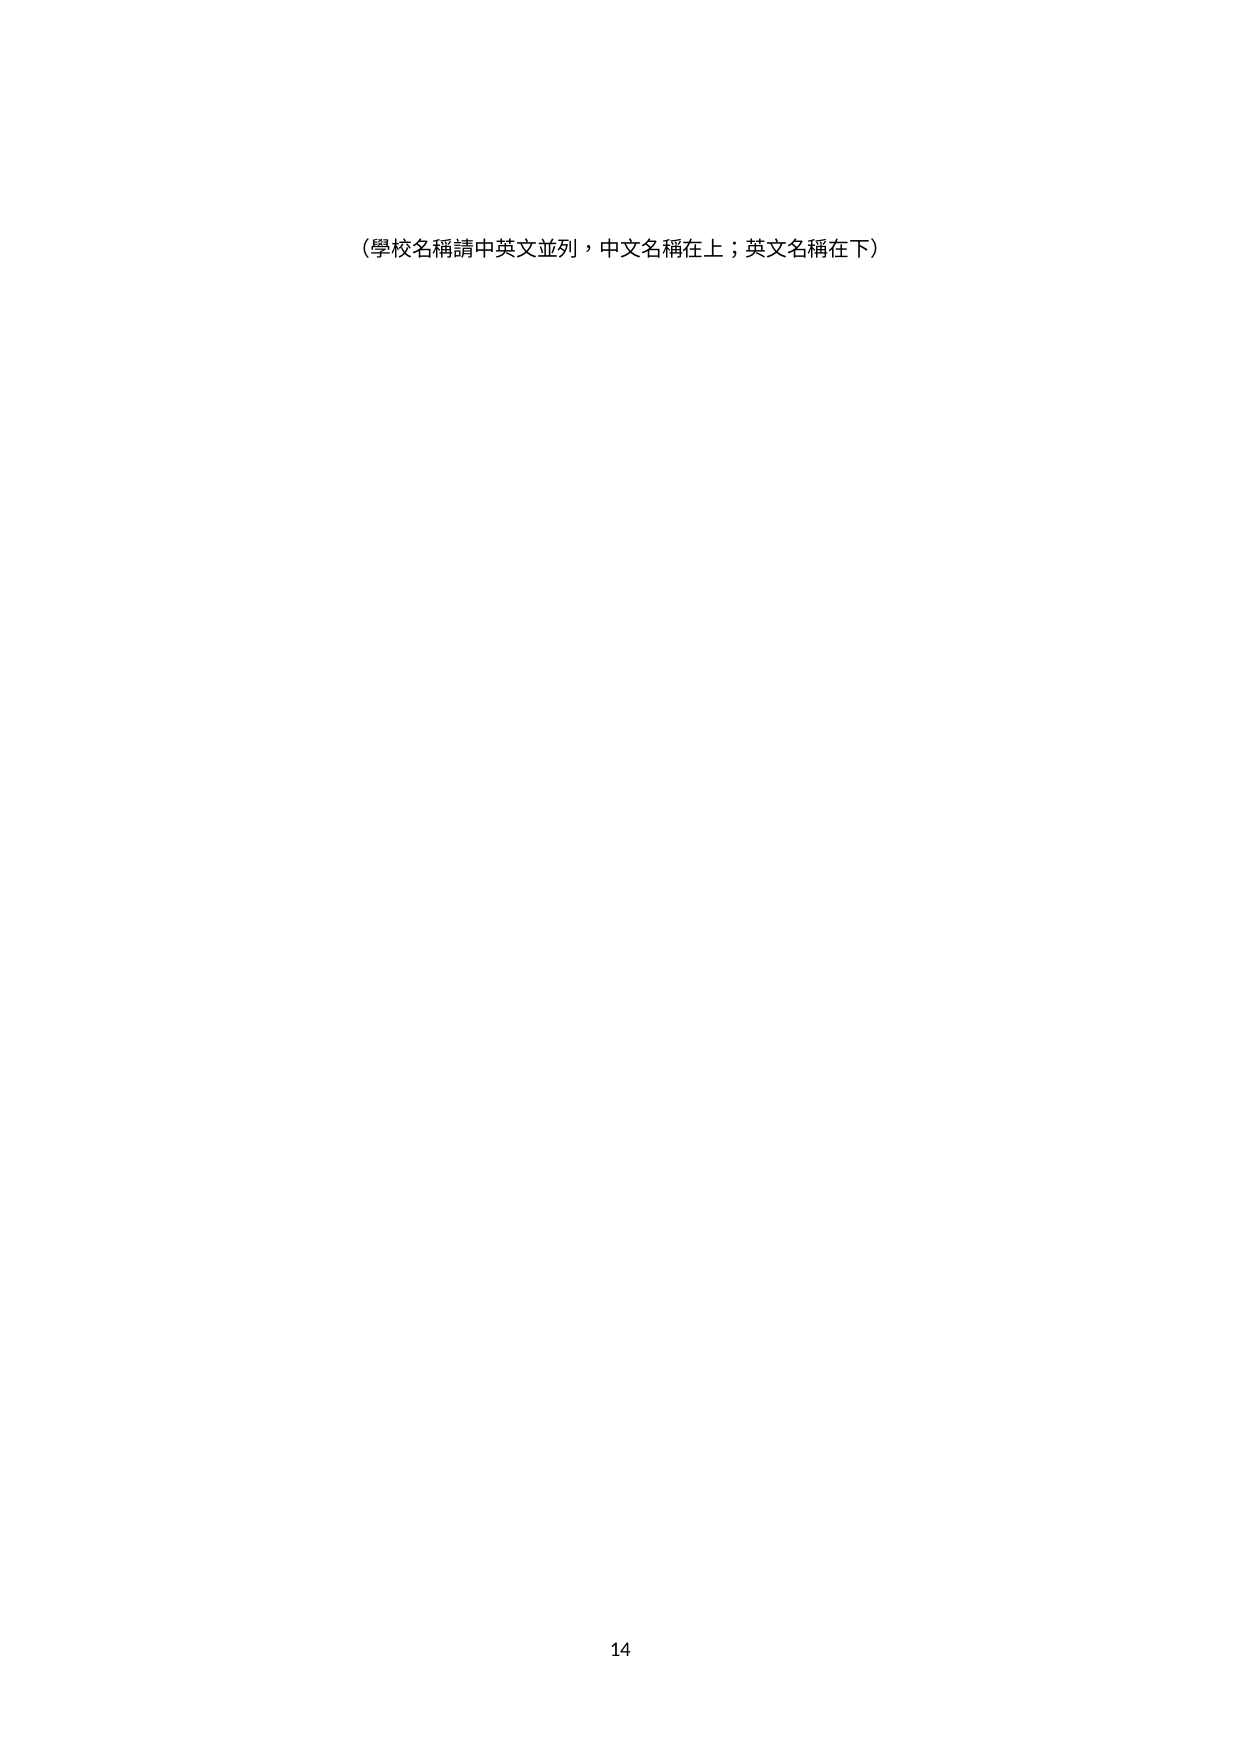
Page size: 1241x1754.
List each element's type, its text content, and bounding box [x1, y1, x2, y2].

text （學校名稱請中英文並列，中文名稱在上；英文名稱在下） [118, 206, 1122, 268]
